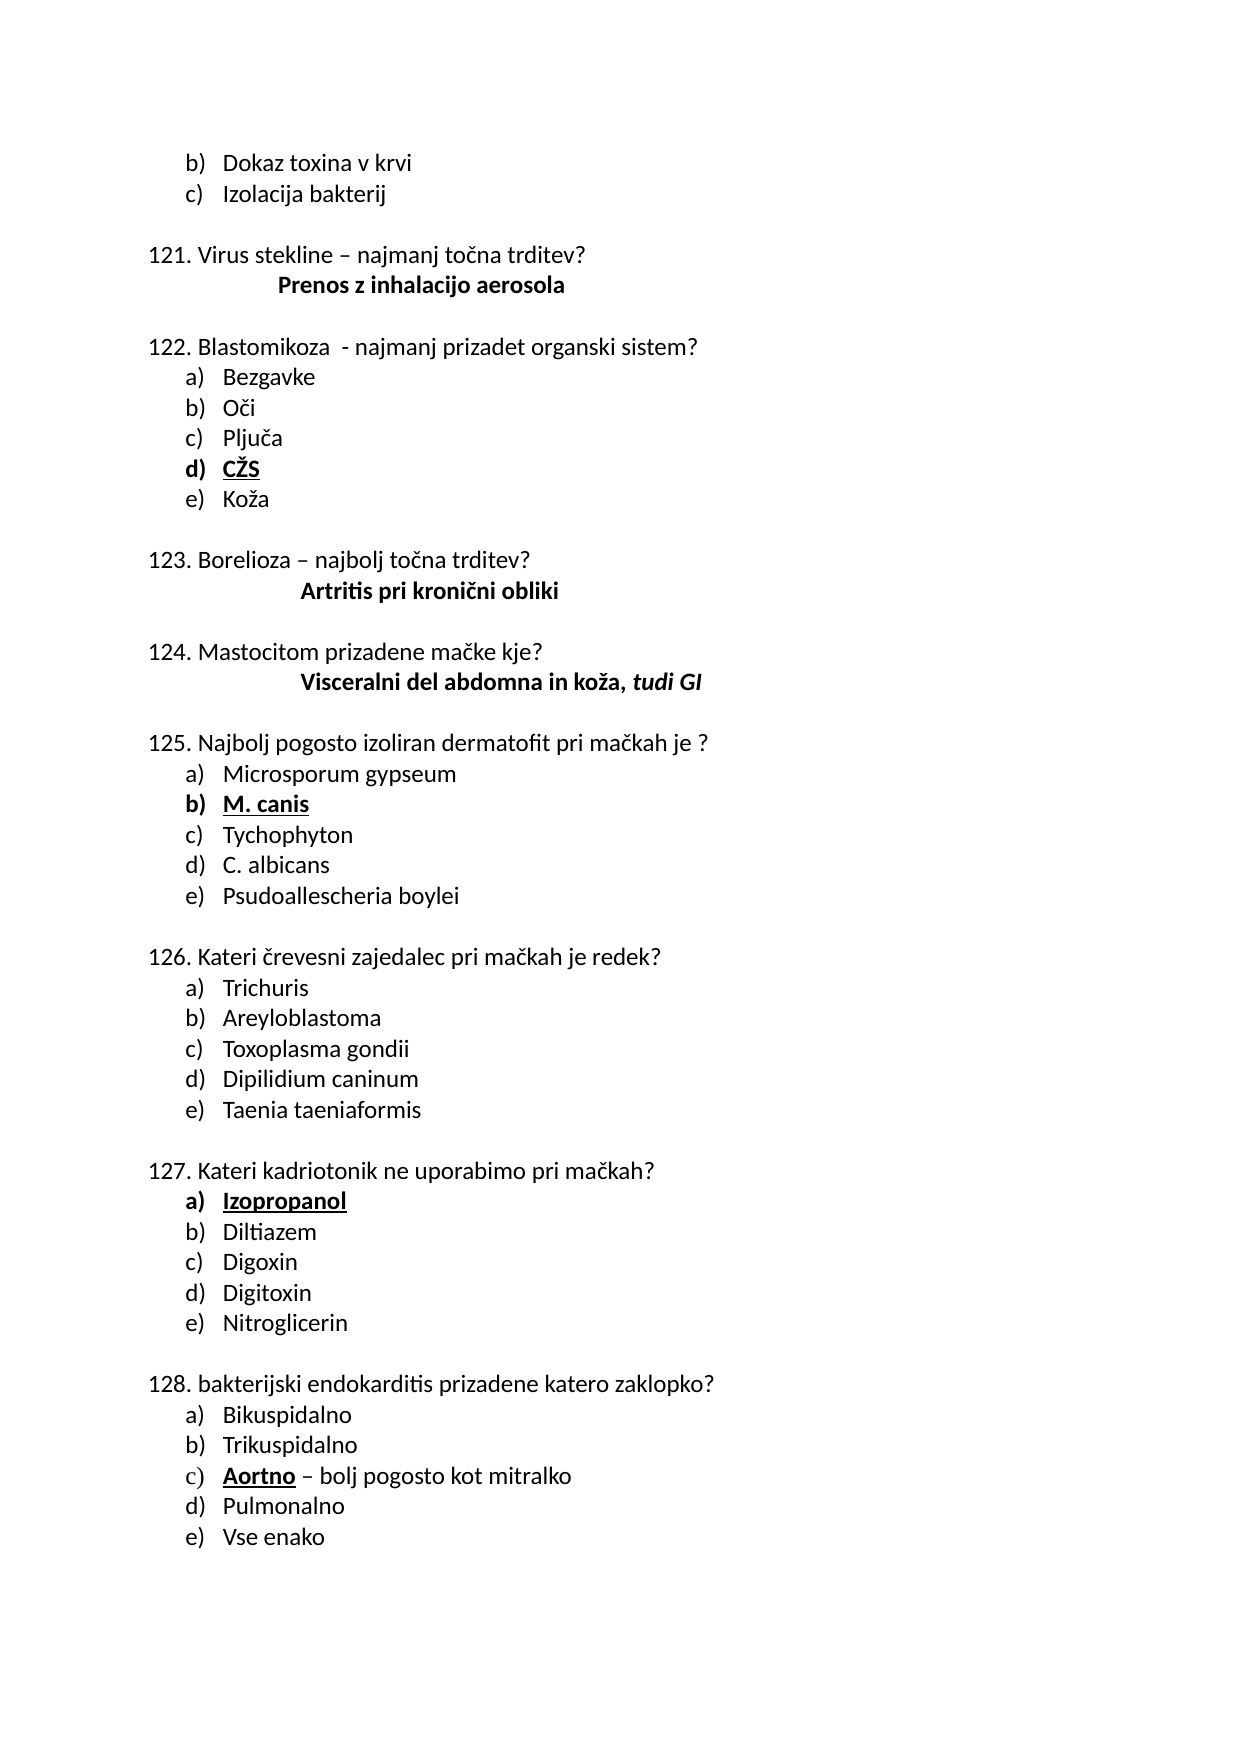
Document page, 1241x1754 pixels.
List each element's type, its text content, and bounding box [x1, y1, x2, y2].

text Prenos z inhalacijo aerosola [148, 270, 1093, 300]
text 125. Najbolj pogosto izoliran dermatofit pri mačkah je ? [148, 727, 1093, 758]
list Tychophyton [185, 819, 1093, 849]
list Taenia taeniaformis [185, 1094, 1093, 1124]
text 121. Virus stekline – najmanj točna trditev? [148, 239, 1093, 270]
list Nitroglicerin [185, 1307, 1093, 1338]
text Visceralni del abdomna in koža, tudi GI [148, 666, 1093, 697]
list Izolacija bakterij [185, 178, 1093, 209]
text Artritis pri kronični obliki [148, 575, 1093, 605]
list Psudoallescheria boylei [185, 880, 1093, 911]
list Bezgavke [185, 361, 1093, 392]
list Digitoxin [185, 1277, 1093, 1307]
list Dipilidium caninum [185, 1063, 1093, 1094]
list Bikuspidalno [185, 1399, 1093, 1429]
list Aortno – bolj pogosto kot mitralko [185, 1460, 1093, 1491]
list Izopropanol [185, 1185, 1093, 1216]
list Trichuris [185, 972, 1093, 1002]
text 127. Kateri kadriotonik ne uporabimo pri mačkah? [148, 1155, 1093, 1185]
list Koža [185, 483, 1093, 514]
list Digoxin [185, 1246, 1093, 1277]
list Dokaz toxina v krvi [185, 148, 1093, 178]
text 124. Mastocitom prizadene mačke kje? [148, 636, 1093, 666]
list Diltiazem [185, 1216, 1093, 1246]
list Oči [185, 392, 1093, 422]
list Trikuspidalno [185, 1429, 1093, 1460]
list Microsporum gypseum [185, 758, 1093, 788]
text 123. Borelioza – najbolj točna trditev? [148, 544, 1093, 575]
text 126. Kateri črevesni zajedalec pri mačkah je redek? [148, 941, 1093, 972]
list Areyloblastoma [185, 1002, 1093, 1033]
text 122. Blastomikoza - najmanj prizadet organski sistem? [148, 331, 1093, 361]
list Pljuča [185, 422, 1093, 453]
text 128. bakterijski endokarditis prizadene katero zaklopko? [148, 1368, 1093, 1399]
list Vse enako [185, 1521, 1093, 1552]
list CŽS [185, 453, 1093, 483]
list C. albicans [185, 849, 1093, 880]
list Pulmonalno [185, 1491, 1093, 1521]
list M. canis [185, 788, 1093, 819]
list Toxoplasma gondii [185, 1033, 1093, 1063]
